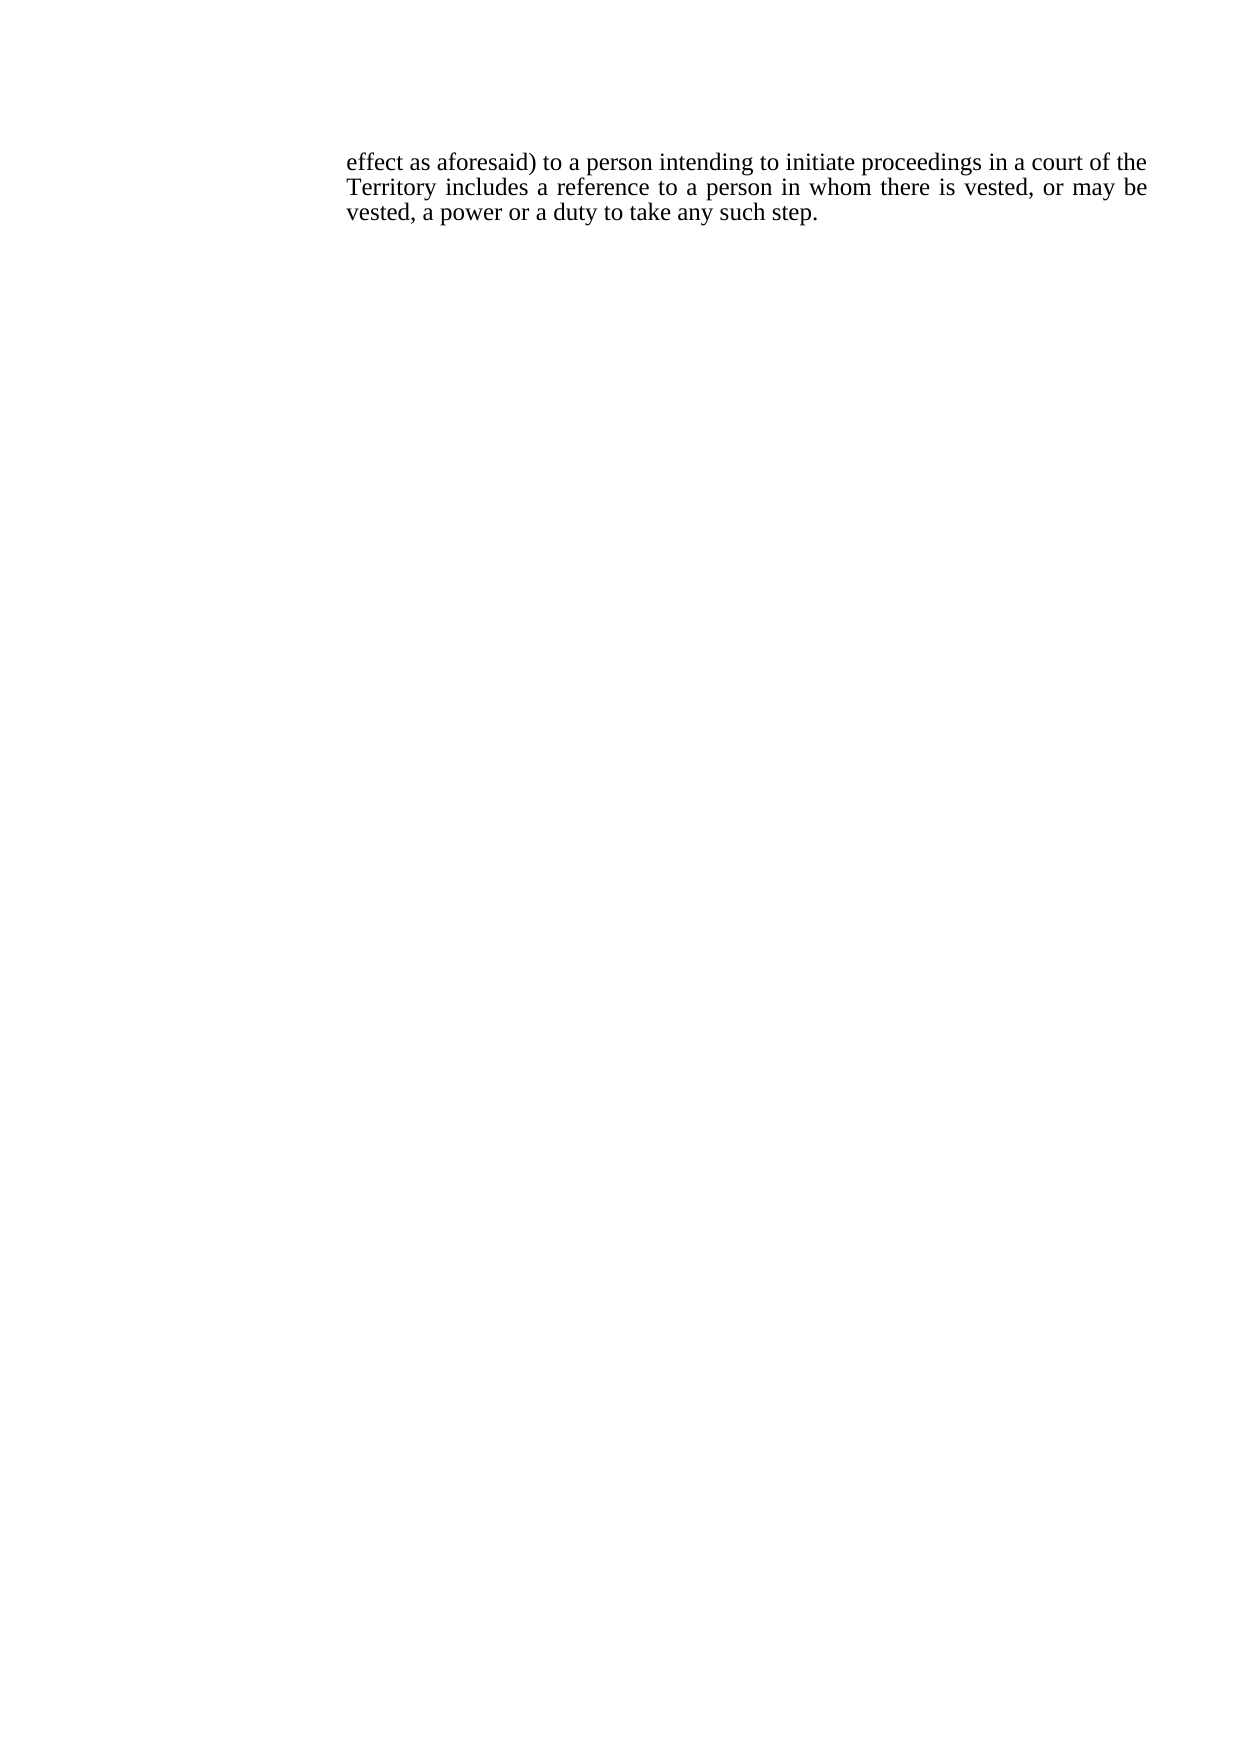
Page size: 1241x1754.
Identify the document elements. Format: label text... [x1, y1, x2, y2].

table_cell [187, 150, 335, 247]
table_cell effect as aforesaid) to a person intending to initiate proceedings in a court of the Territory includes a reference to a person in whom there is vested, or may be vested, a power or a duty to take any such step. [335, 150, 1160, 247]
